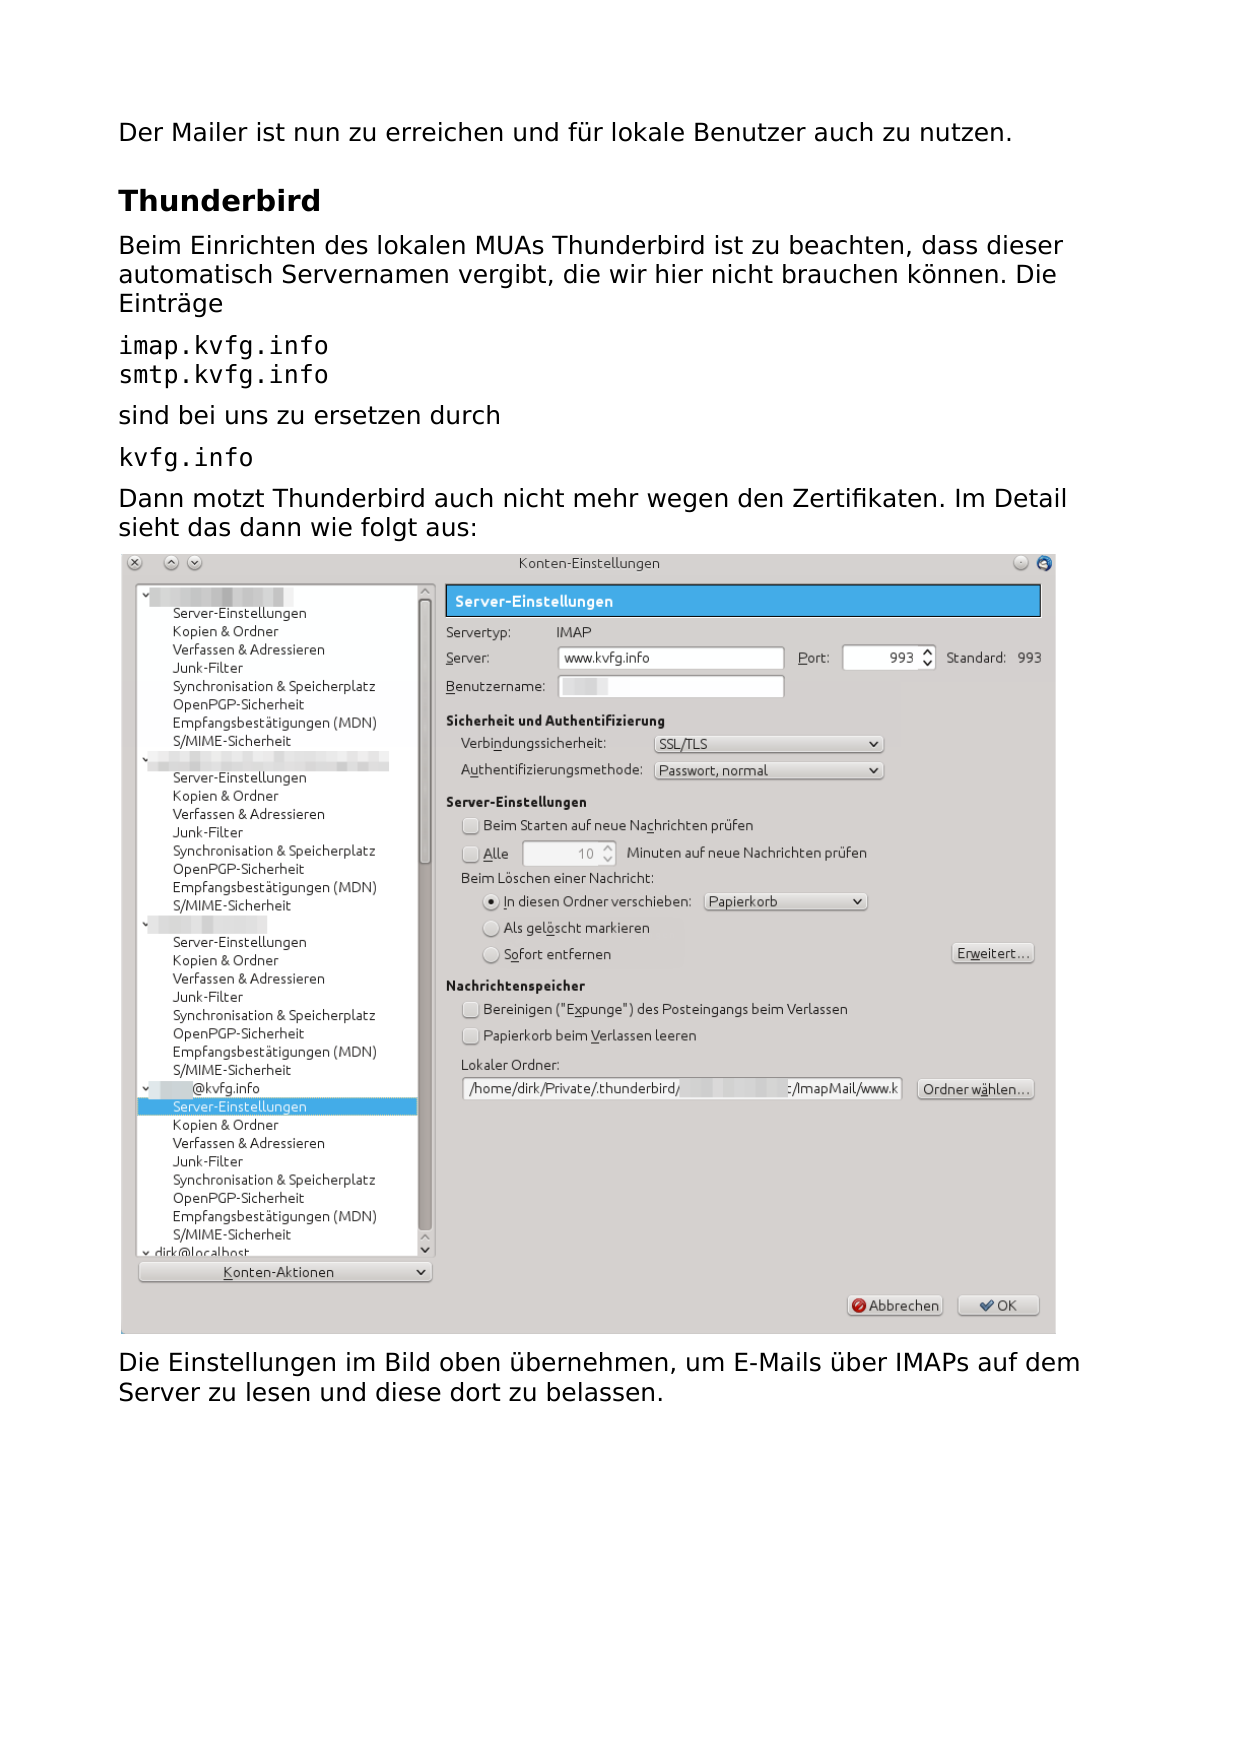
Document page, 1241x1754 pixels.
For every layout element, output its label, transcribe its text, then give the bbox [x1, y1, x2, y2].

subtitle Thunderbird [118, 185, 1122, 219]
text imap.kvfg.info smtp.kvfg.info [118, 331, 1122, 389]
picture [118, 554, 1056, 1336]
text Der Mailer ist nun zu erreichen und für lokale Benutzer auch zu nutzen. [118, 118, 1122, 147]
text sind bei uns zu ersetzen durch [118, 401, 1122, 431]
text Dann motzt Thunderbird auch nicht mehr wegen den Zertifikaten. Im Detail sieht das dann wie folgt aus: [118, 484, 1122, 542]
text Beim Einrichten des lokalen MUAs Thunderbird ist zu beachten, dass dieser automatisch Servernamen vergibt, die wir hier nicht brauchen können. Die Einträge [118, 231, 1122, 319]
text Die Einstellungen im Bild oben übernehmen, um E-Mails über IMAPs auf dem Server zu lesen und diese dort zu belassen. [118, 1348, 1122, 1407]
text kvfg.info [118, 443, 1122, 472]
